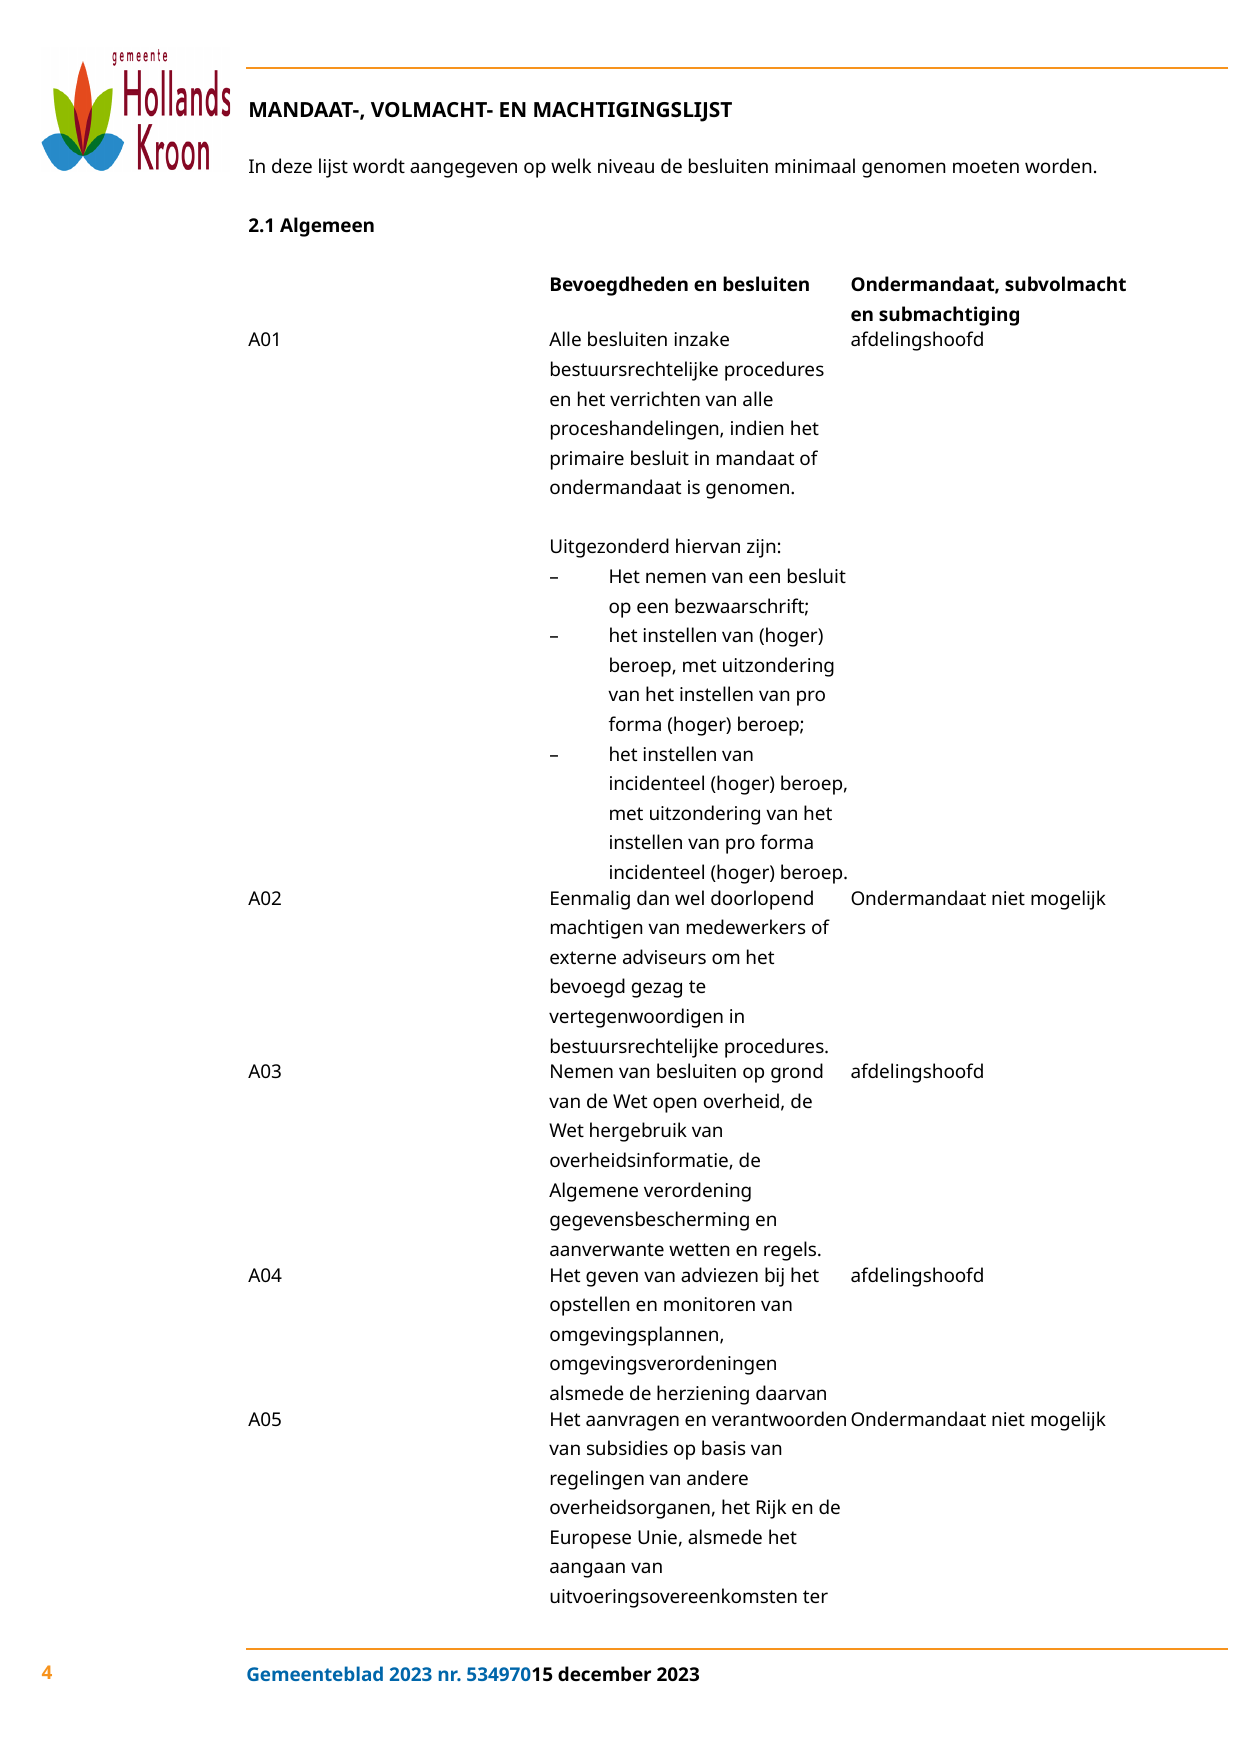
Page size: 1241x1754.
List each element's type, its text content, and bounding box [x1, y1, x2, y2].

table_cell afdelingshoofd [850, 1059, 1152, 1262]
table_cell afdelingshoofd [850, 1262, 1152, 1406]
text MANDAAT-, VOLMACHT- EN MACHTIGINGSLIJST [248, 95, 1152, 123]
table_header Ondermandaat, subvolmacht en submachtiging [850, 271, 1152, 327]
table_cell A01 [248, 327, 549, 885]
table_cell Alle besluiten inzake bestuursrechtelijke procedures en het verrichten van alle proceshandelingen, indien het primaire besluit in mandaat of ondermandaat is genomen. Uitgezonderd hiervan zijn: Het nemen van een besluit op een bezwaarschrift; het instellen van (hoger) beroep, met uitzondering van het instellen van pro forma (hoger) beroep; het instellen van incidenteel (hoger) beroep, met uitzondering van het instellen van pro forma incidenteel (hoger) beroep. [549, 327, 850, 885]
table_cell Het geven van adviezen bij het opstellen en monitoren van omgevingsplannen, omgevingsverordeningen alsmede de herziening daarvan [549, 1262, 850, 1406]
table_cell Ondermandaat niet mogelijk [850, 1406, 1152, 1609]
table_cell A02 [248, 885, 549, 1058]
picture [41, 47, 231, 172]
table_cell A04 [248, 1262, 549, 1406]
text 2.1 Algemeen [248, 212, 1152, 238]
table_cell Eenmalig dan wel doorlopend machtigen van medewerkers of externe adviseurs om het bevoegd gezag te vertegenwoordigen in bestuursrechtelijke procedures. [549, 885, 850, 1058]
table_cell Ondermandaat niet mogelijk [850, 885, 1152, 1058]
table_cell afdelingshoofd [850, 327, 1152, 885]
table_header [248, 271, 549, 327]
table_cell Het aanvragen en verantwoorden van subsidies op basis van regelingen van andere overheidsorganen, het Rijk en de Europese Unie, alsmede het aangaan van uitvoeringsovereenkomsten ter [549, 1406, 850, 1609]
text In deze lijst wordt aangegeven op welk niveau de besluiten minimaal genomen moeten worden. [248, 153, 1152, 179]
table_cell Nemen van besluiten op grond van de Wet open overheid, de Wet hergebruik van overheidsinformatie, de Algemene verordening gegevensbescherming en aanverwante wetten en regels. [549, 1059, 850, 1262]
table_cell A03 [248, 1059, 549, 1262]
table_header Bevoegdheden en besluiten [549, 271, 850, 327]
table_cell A05 [248, 1406, 549, 1609]
